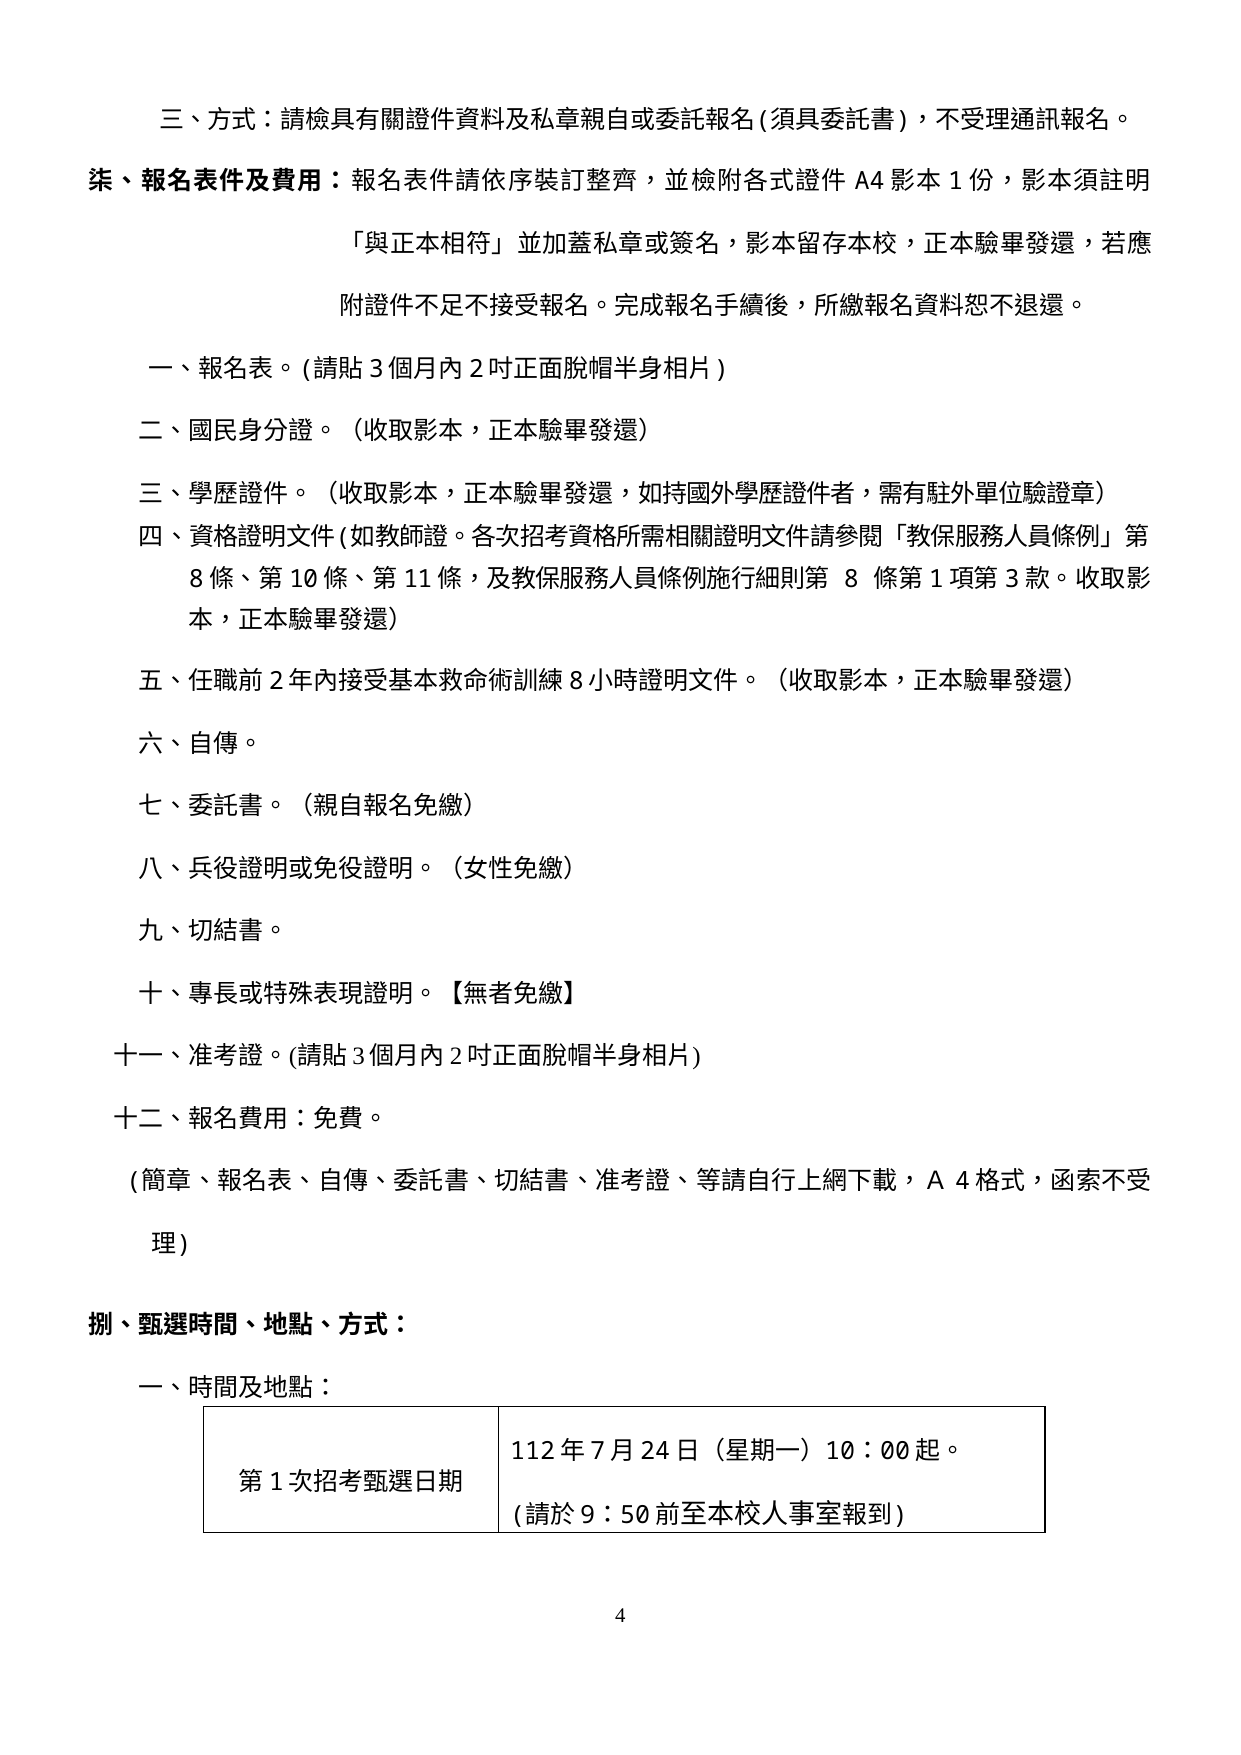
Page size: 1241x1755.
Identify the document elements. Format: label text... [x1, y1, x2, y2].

text 一、時間及地點： [89, 1343, 1152, 1406]
text 三、學歷證件。（收取影本，正本驗畢發還，如持國外學歷證件者，需有駐外單位驗證章） [139, 450, 1152, 512]
text (簡章、報名表、自傳、委託書、切結書、准考證、等請自行上網下載，Ａ4格式，函索不受理) [126, 1137, 1152, 1262]
text 一、報名表。(請貼3個月內2吋正面脫帽半身相片) [89, 325, 1152, 387]
text 十二、報名費用：免費。 [89, 1075, 1152, 1137]
text 五、任職前2年內接受基本救命術訓練8小時證明文件。（收取影本，正本驗畢發還） [89, 637, 1152, 700]
text 柒、報名表件及費用：報名表件請依序裝訂整齊，並檢附各式證件A4影本1份，影本須註明「與正本相符」並加蓋私章或簽名，影本留存本校，正本驗畢發還，若應附證件不足不接受報名。完成報名手續後，所繳報名資料恕不退還。 [89, 137, 1152, 325]
text 十一、准考證。(請貼3個月內2吋正面脫帽半身相片) [89, 1012, 1152, 1075]
text 九、切結書。 [89, 887, 1152, 950]
text 二、國民身分證。（收取影本，正本驗畢發還） [89, 387, 1152, 450]
text 捌、甄選時間、地點、方式： [89, 1281, 1152, 1343]
table_header 第1次招考甄選日期 [204, 1407, 498, 1532]
text 八、兵役證明或免役證明。（女性免繳） [139, 825, 1152, 887]
table_header 112年7月24日（星期一）10：00起。 (請於9：50前至本校人事室報到) [499, 1407, 1044, 1532]
text 十、專長或特殊表現證明。【無者免繳】 [89, 950, 1152, 1012]
text 七、委託書。（親自報名免繳） [89, 762, 1152, 825]
text 四、資格證明文件(如教師證。各次招考資格所需相關證明文件請參閱「教保服務人員條例」第8條、第10條、第11條，及教保服務人員條例施行細則第 8 條第1項第3款。收取影本，正本驗畢發還） [139, 512, 1152, 637]
text 六、自傳。 [89, 700, 1152, 762]
text 三、方式：請檢具有關證件資料及私章親自或委託報名(須具委託書)，不受理通訊報名。 [89, 96, 1152, 137]
